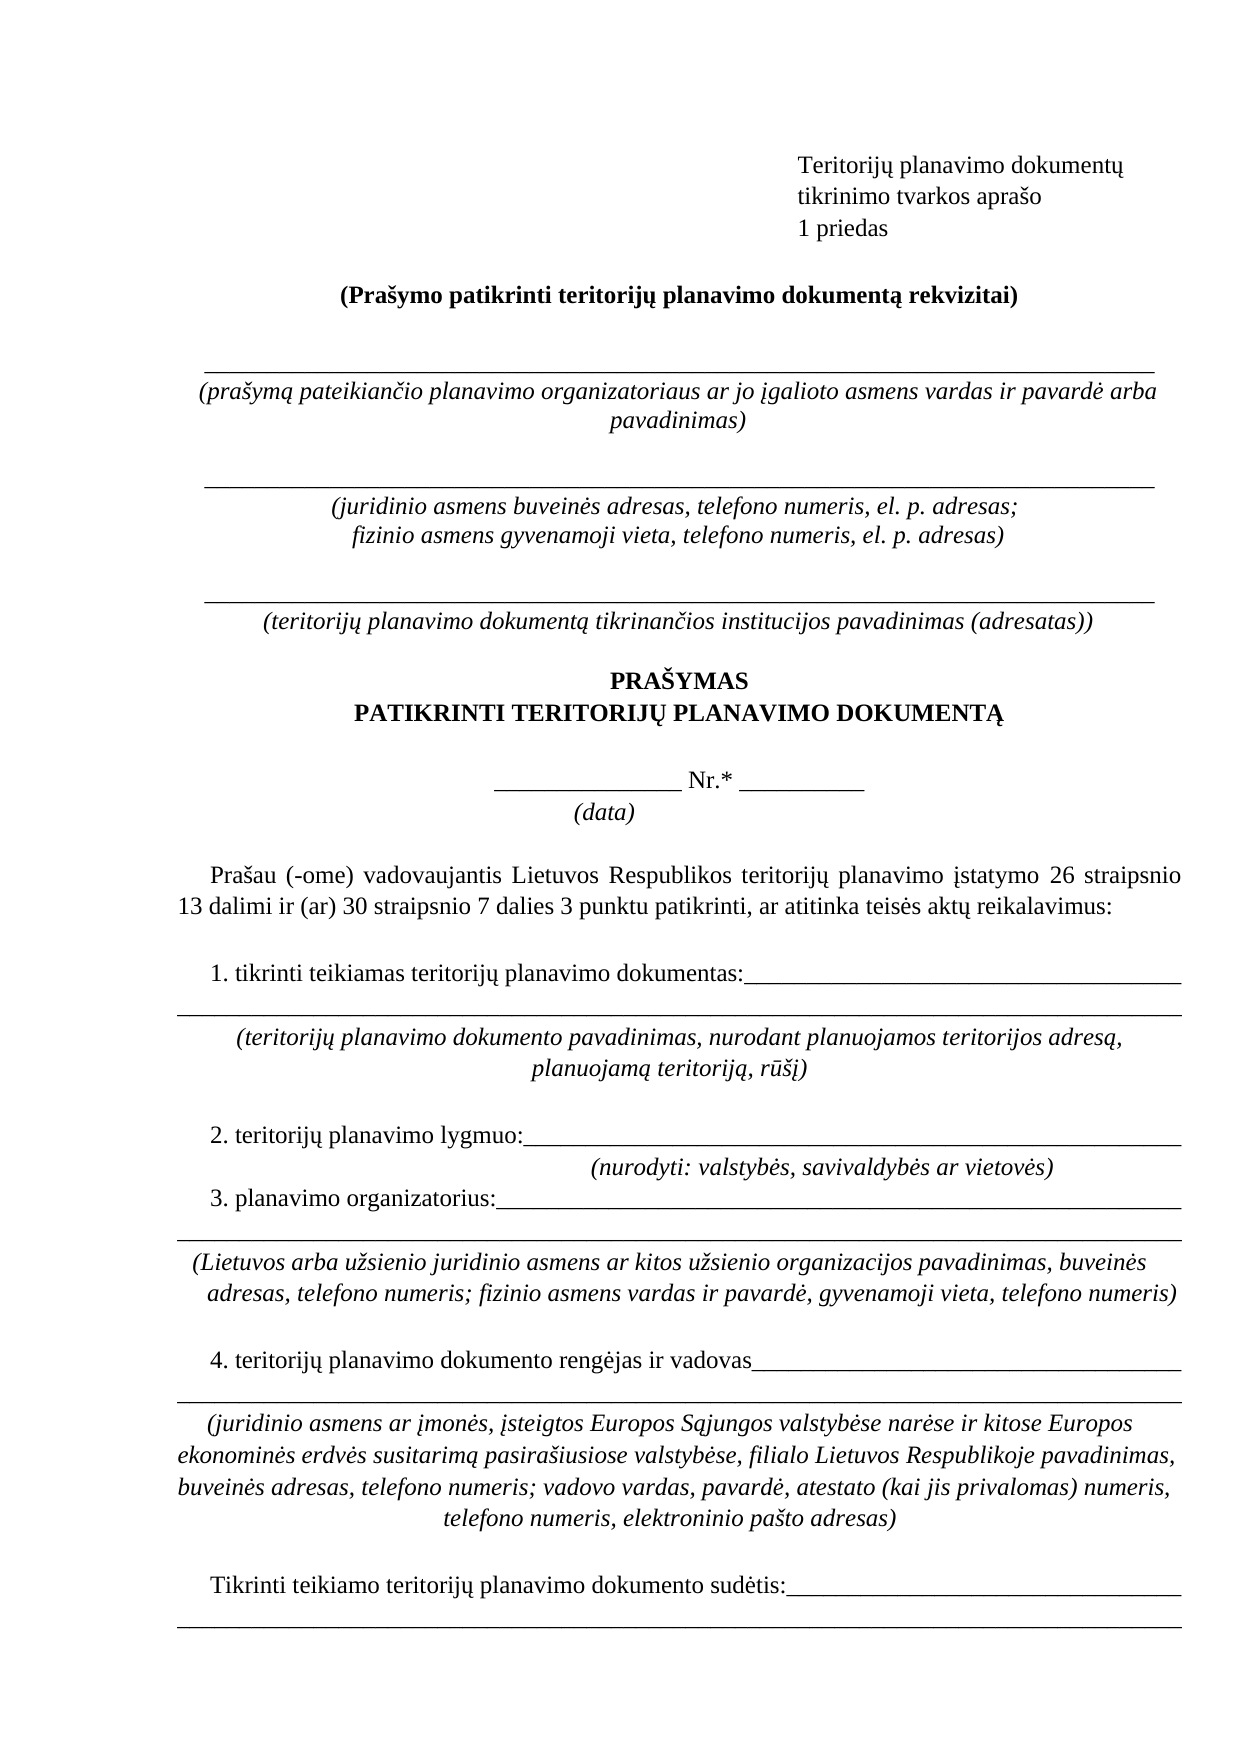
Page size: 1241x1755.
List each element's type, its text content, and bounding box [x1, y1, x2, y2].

text (teritorijų planavimo dokumento pavadinimas, nurodant planuojamos teritorijos adresą, [177, 1022, 1181, 1050]
text (data) [177, 797, 1034, 825]
text (juridinio asmens buveinės adresas, telefono numeris, el. p. adresas; [177, 491, 1181, 520]
text ____________________________________________________________________________ [177, 577, 1181, 606]
text 1 priedas [797, 213, 1181, 242]
text (nurodyti: valstybės, savivaldybės ar vietovės) [177, 1152, 1181, 1181]
text 1. tikrinti teikiamas teritorijų planavimo dokumentas: [177, 958, 1181, 987]
text ekonominės erdvės susitarimą pasirašiusiose valstybėse, filialo Lietuvos Respublikoje pavadinimas, [177, 1440, 1181, 1469]
text ____________________________________________________________________________ [177, 462, 1181, 491]
text (prašymą pateikiančio planavimo organizatoriaus ar jo įgalioto asmens vardas ir pavardė arba pavadinimas) [177, 376, 1181, 433]
text buveinės adresas, telefono numeris; vadovo vardas, pavardė, atestato (kai jis privalomas) numeris, [177, 1472, 1181, 1500]
text 4. teritorijų planavimo dokumento rengėjas ir vadovas [177, 1345, 1181, 1374]
text 2. teritorijų planavimo lygmuo: [177, 1120, 1181, 1149]
text _______________ Nr.* __________ [177, 765, 1181, 794]
text Prašau (-ome) vadovaujantis Lietuvos Respublikos teritorijų planavimo įstatymo 26 straipsnio 13 dalimi ir (ar) 30 straipsnio 7 dalies 3 punktu patikrinti, ar atitinka teisės aktų reikalavimus: [177, 860, 1181, 920]
text (juridinio asmens ar įmonės, įsteigtos Europos Sąjungos valstybėse narėse ir kitose Europos [177, 1408, 1181, 1437]
text (Lietuvos arba užsienio juridinio asmens ar kitos užsienio organizacijos pavadinimas, buveinės [177, 1247, 1181, 1275]
text fizinio asmens gyvenamoji vieta, telefono numeris, el. p. adresas) [177, 520, 1181, 548]
text PRAŠYMAS [177, 666, 1181, 695]
text 3. planavimo organizatorius: [177, 1183, 1181, 1212]
text ____________________________________________________________________________ [177, 347, 1181, 376]
text Tikrinti teikiamo teritorijų planavimo dokumento sudėtis: [177, 1570, 1181, 1599]
text tikrinimo tvarkos aprašo [797, 181, 1181, 210]
text PATIKRINTI TERITORIJŲ PLANAVIMO DOKUMENTĄ [177, 698, 1181, 727]
text telefono numeris, elektroninio pašto adresas) [177, 1503, 1181, 1532]
text (teritorijų planavimo dokumentą tikrinančios institucijos pavadinimas (adresatas)) [177, 606, 1181, 635]
text (Prašymo patikrinti teritorijų planavimo dokumentą rekvizitai) [177, 280, 1181, 309]
text Teritorijų planavimo dokumentų [797, 150, 1181, 178]
text planuojamą teritoriją, rūšį) [177, 1053, 1181, 1082]
text adresas, telefono numeris; fizinio asmens vardas ir pavardė, gyvenamoji vieta, telefono numeris) [177, 1278, 1181, 1307]
